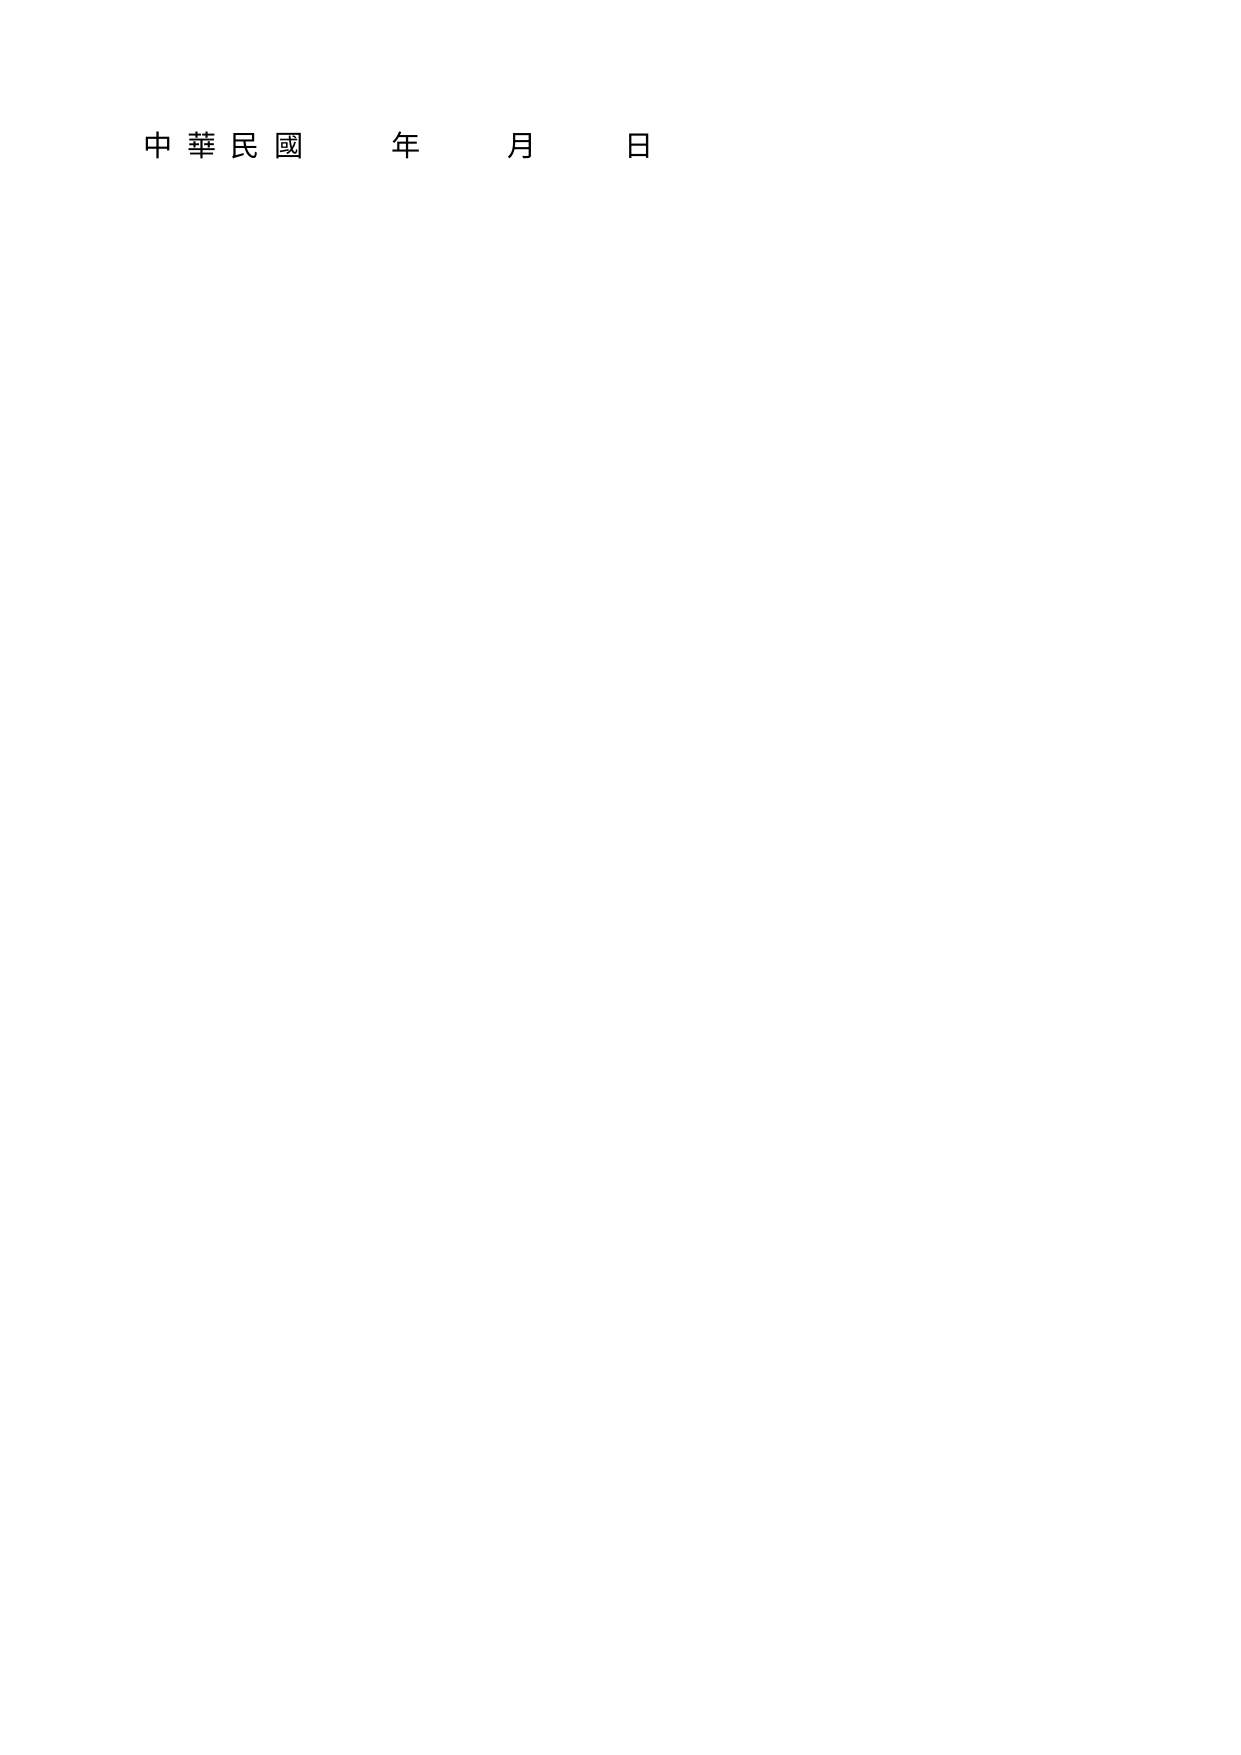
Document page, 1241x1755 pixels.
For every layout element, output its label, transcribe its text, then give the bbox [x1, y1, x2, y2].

text 中 華 民 國 年 月 日 [143, 122, 1122, 165]
